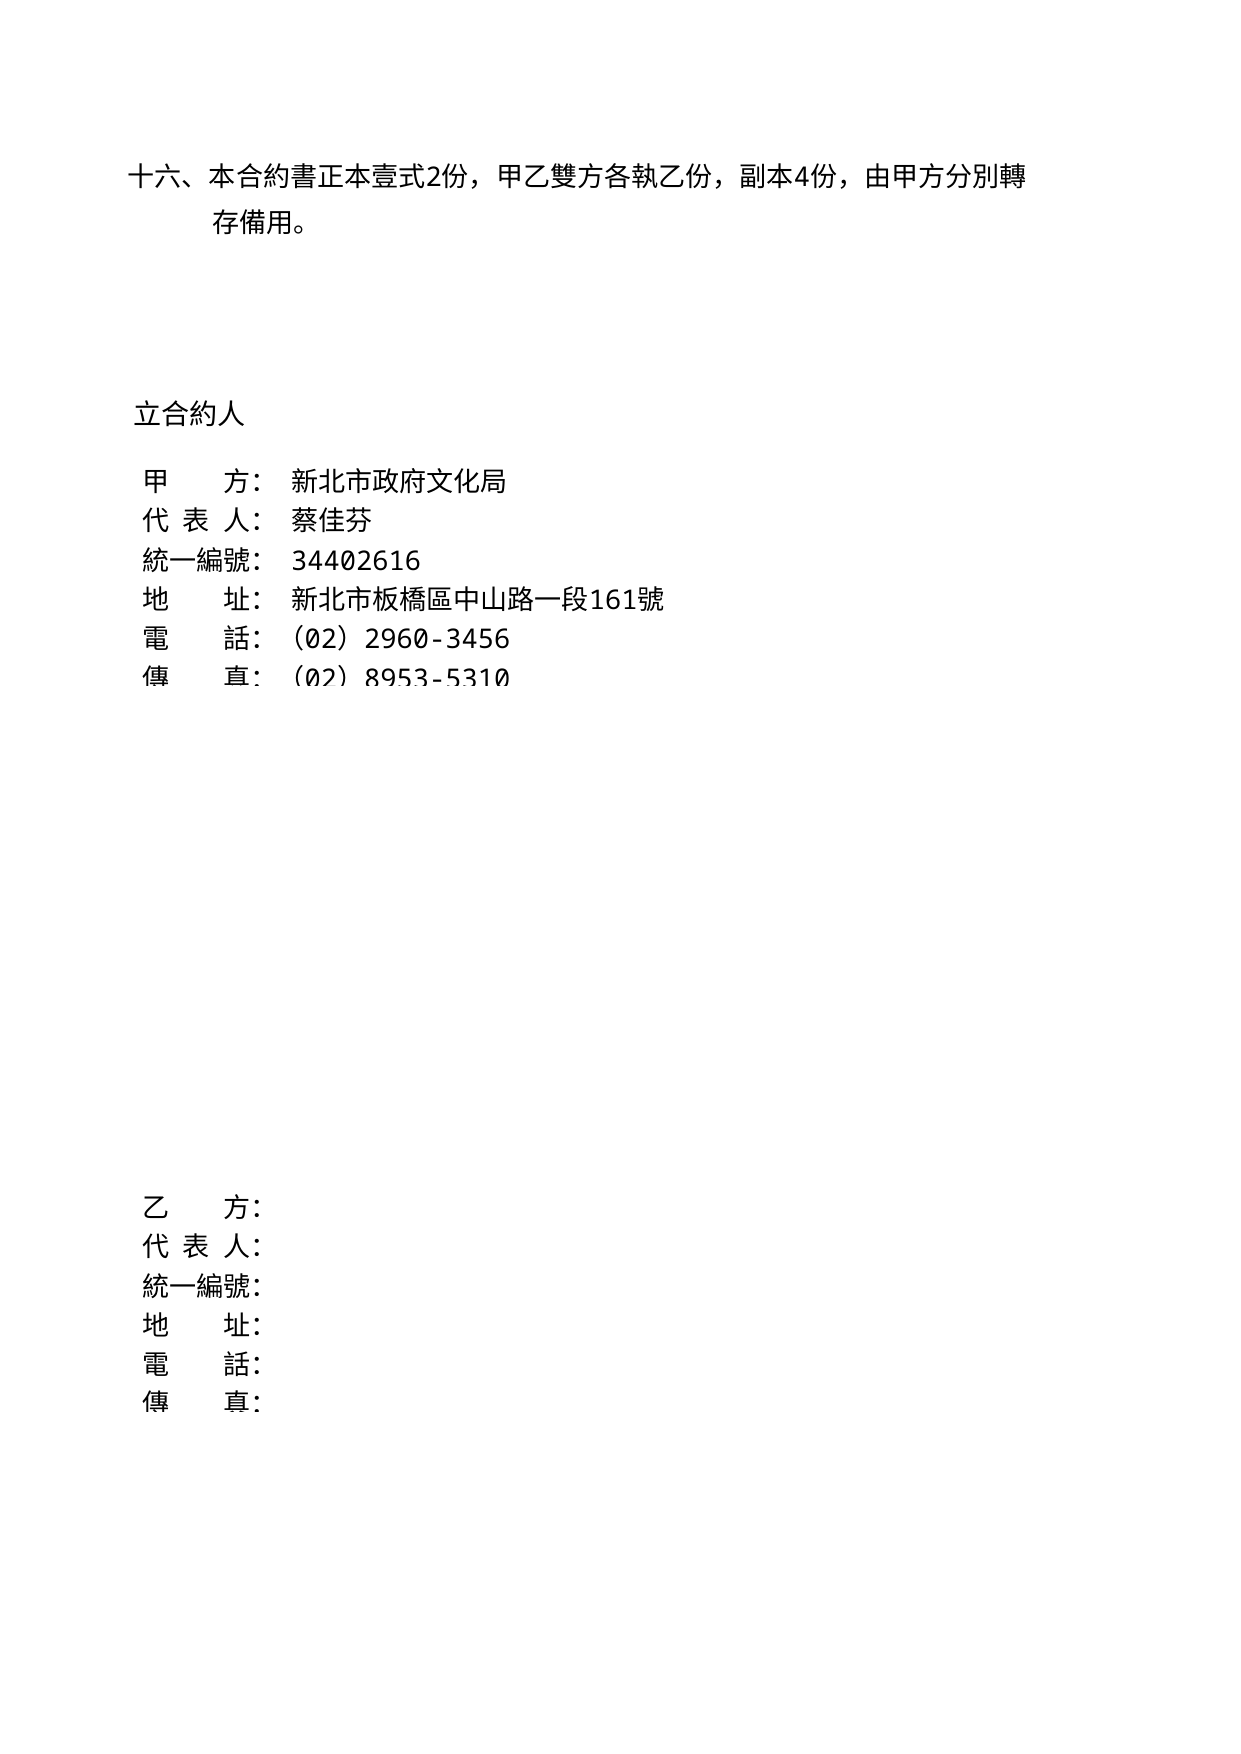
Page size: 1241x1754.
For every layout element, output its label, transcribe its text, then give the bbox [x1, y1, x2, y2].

text 地 址： 新北市板橋區中山路一段161號 [142, 578, 780, 617]
text 立合約人 [133, 392, 1053, 432]
text 統一編號： [142, 1264, 801, 1304]
text 乙 方： [142, 1186, 801, 1225]
text 統一編號： 34402616 [142, 538, 780, 578]
text 電 話： [142, 1343, 801, 1382]
text 地 址： [142, 1304, 801, 1343]
text 傳 真： [142, 1382, 801, 1412]
text 代 表 人： [142, 1225, 801, 1264]
text 電 話：（02）2960-3456 [142, 617, 780, 657]
text 甲 方： 新北市政府文化局 [142, 460, 780, 499]
text 傳 真：（02）8953-5310 [142, 657, 780, 686]
text 代 表 人： 蔡佳芬 [142, 499, 780, 538]
text 十六、本合約書正本壹式2份，甲乙雙方各執乙份，副本4份，由甲方分別轉存備用。 [127, 150, 1053, 242]
